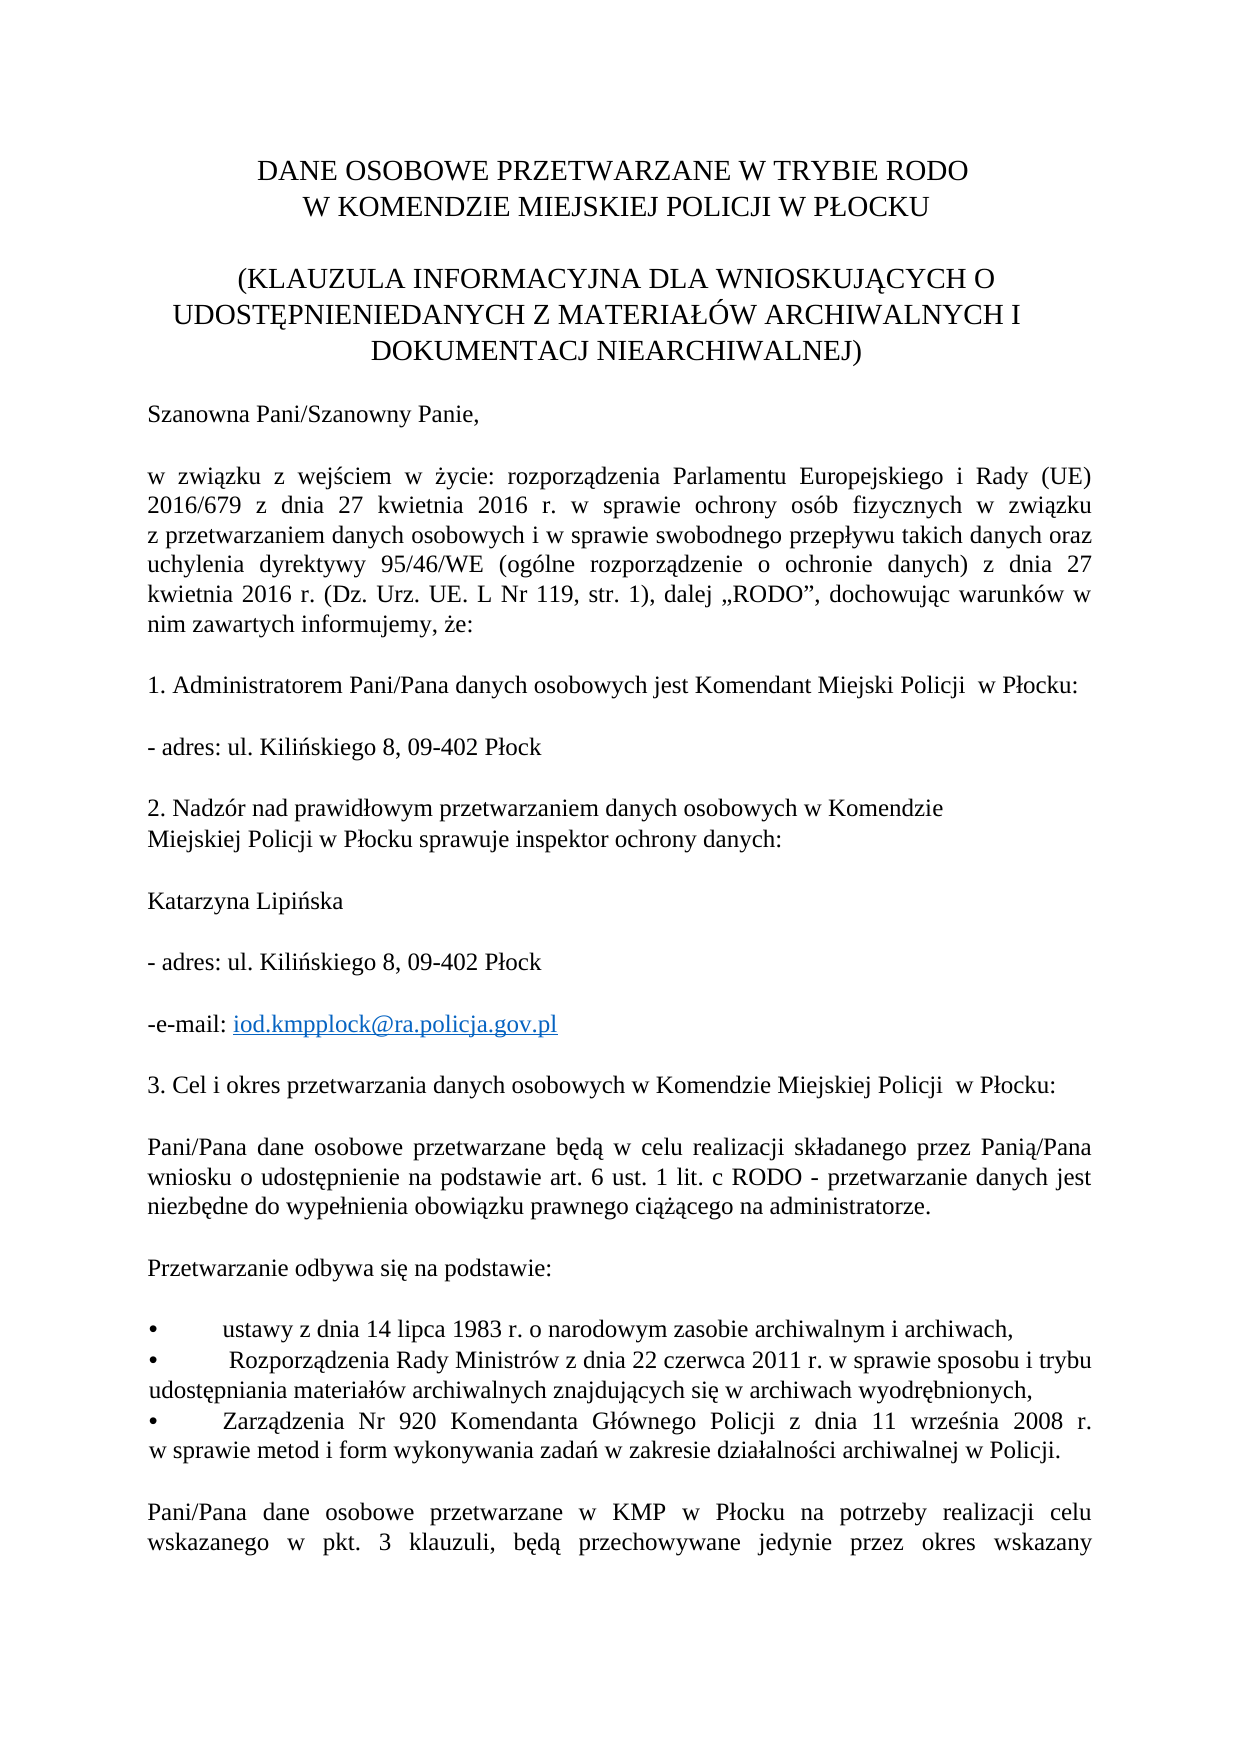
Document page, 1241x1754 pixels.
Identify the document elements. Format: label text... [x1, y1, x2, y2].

text 1. Administratorem Pani/Pana danych osobowych jest Komendant Miejski Policji w Płocku: [147, 670, 1093, 699]
text UDOSTĘPNIENIEDANYCH Z MATERIAŁÓW ARCHIWALNYCH I [172, 297, 1093, 330]
text Miejskiej Policji w Płocku sprawuje inspektor ochrony danych: [147, 824, 1093, 853]
text (KLAUZULA INFORMACYJNA DLA WNIOSKUJĄCYCH O [147, 261, 1092, 294]
list ustawy z dnia 14 lipca 1983 r. o narodowym zasobie archiwalnym i archiwach, [148, 1314, 1093, 1343]
text DANE OSOBOWE PRZETWARZANE W TRYBIE RODO [147, 153, 1093, 187]
list Zarządzenia Nr 920 Komendanta Głównego Policji z dnia 11 września 2008 r. w sprawie metod i form wykonywania zadań w zakresie działalności archiwalnej w Policji. [148, 1406, 1093, 1464]
text Pani/Pana dane osobowe przetwarzane w KMP w Płocku na potrzeby realizacji celu wskazanego w pkt. 3 klauzuli, będą przechowywane jedynie przez okres wskazany [147, 1497, 1093, 1555]
list Rozporządzenia Rady Ministrów z dnia 22 czerwca 2011 r. w sprawie sposobu i trybu udostępniania materiałów archiwalnych znajdujących się w archiwach wyodrębnionych, [148, 1345, 1093, 1404]
text Przetwarzanie odbywa się na podstawie: [147, 1253, 1093, 1281]
text -e-mail: iod.kmpplock@ra.policja.gov.pl [147, 1009, 1093, 1038]
text Katarzyna Lipińska [147, 886, 1093, 914]
text Pani/Pana dane osobowe przetwarzane będą w celu realizacji składanego przez Panią/Pana wniosku o udostępnienie na podstawie art. 6 ust. 1 lit. c RODO - przetwarzanie danych jest niezbędne do wypełnienia obowiązku prawnego ciążącego na administratorze. [147, 1132, 1093, 1220]
text w związku z wejściem w życie: rozporządzenia Parlamentu Europejskiego i Rady (UE) 2016/679 z dnia 27 kwietnia 2016 r. w sprawie ochrony osób fizycznych w związku z przetwarzaniem danych osobowych i w sprawie swobodnego przepływu takich danych oraz uchylenia dyrektywy 95/46/WE (ogólne rozporządzenie o ochronie danych) z dnia 27 kwietnia 2016 r. (Dz. Urz. UE. L Nr 119, str. 1), dalej „RODO”, dochowując warunków w nim zawartych informujemy, że: [147, 461, 1093, 637]
text W KOMENDZIE MIEJSKIEJ POLICJI W PŁOCKU [147, 189, 1092, 223]
text Szanowna Pani/Szanowny Panie, [147, 399, 1093, 428]
text DOKUMENTACJ NIEARCHIWALNEJ) [147, 333, 1092, 366]
text - adres: ul. Kilińskiego 8, 09-402 Płock [147, 732, 1093, 761]
text 3. Cel i okres przetwarzania danych osobowych w Komendzie Miejskiej Policji w Płocku: [147, 1070, 1093, 1099]
text - adres: ul. Kilińskiego 8, 09-402 Płock [147, 947, 1093, 976]
text 2. Nadzór nad prawidłowym przetwarzaniem danych osobowych w Komendzie [147, 793, 1093, 822]
